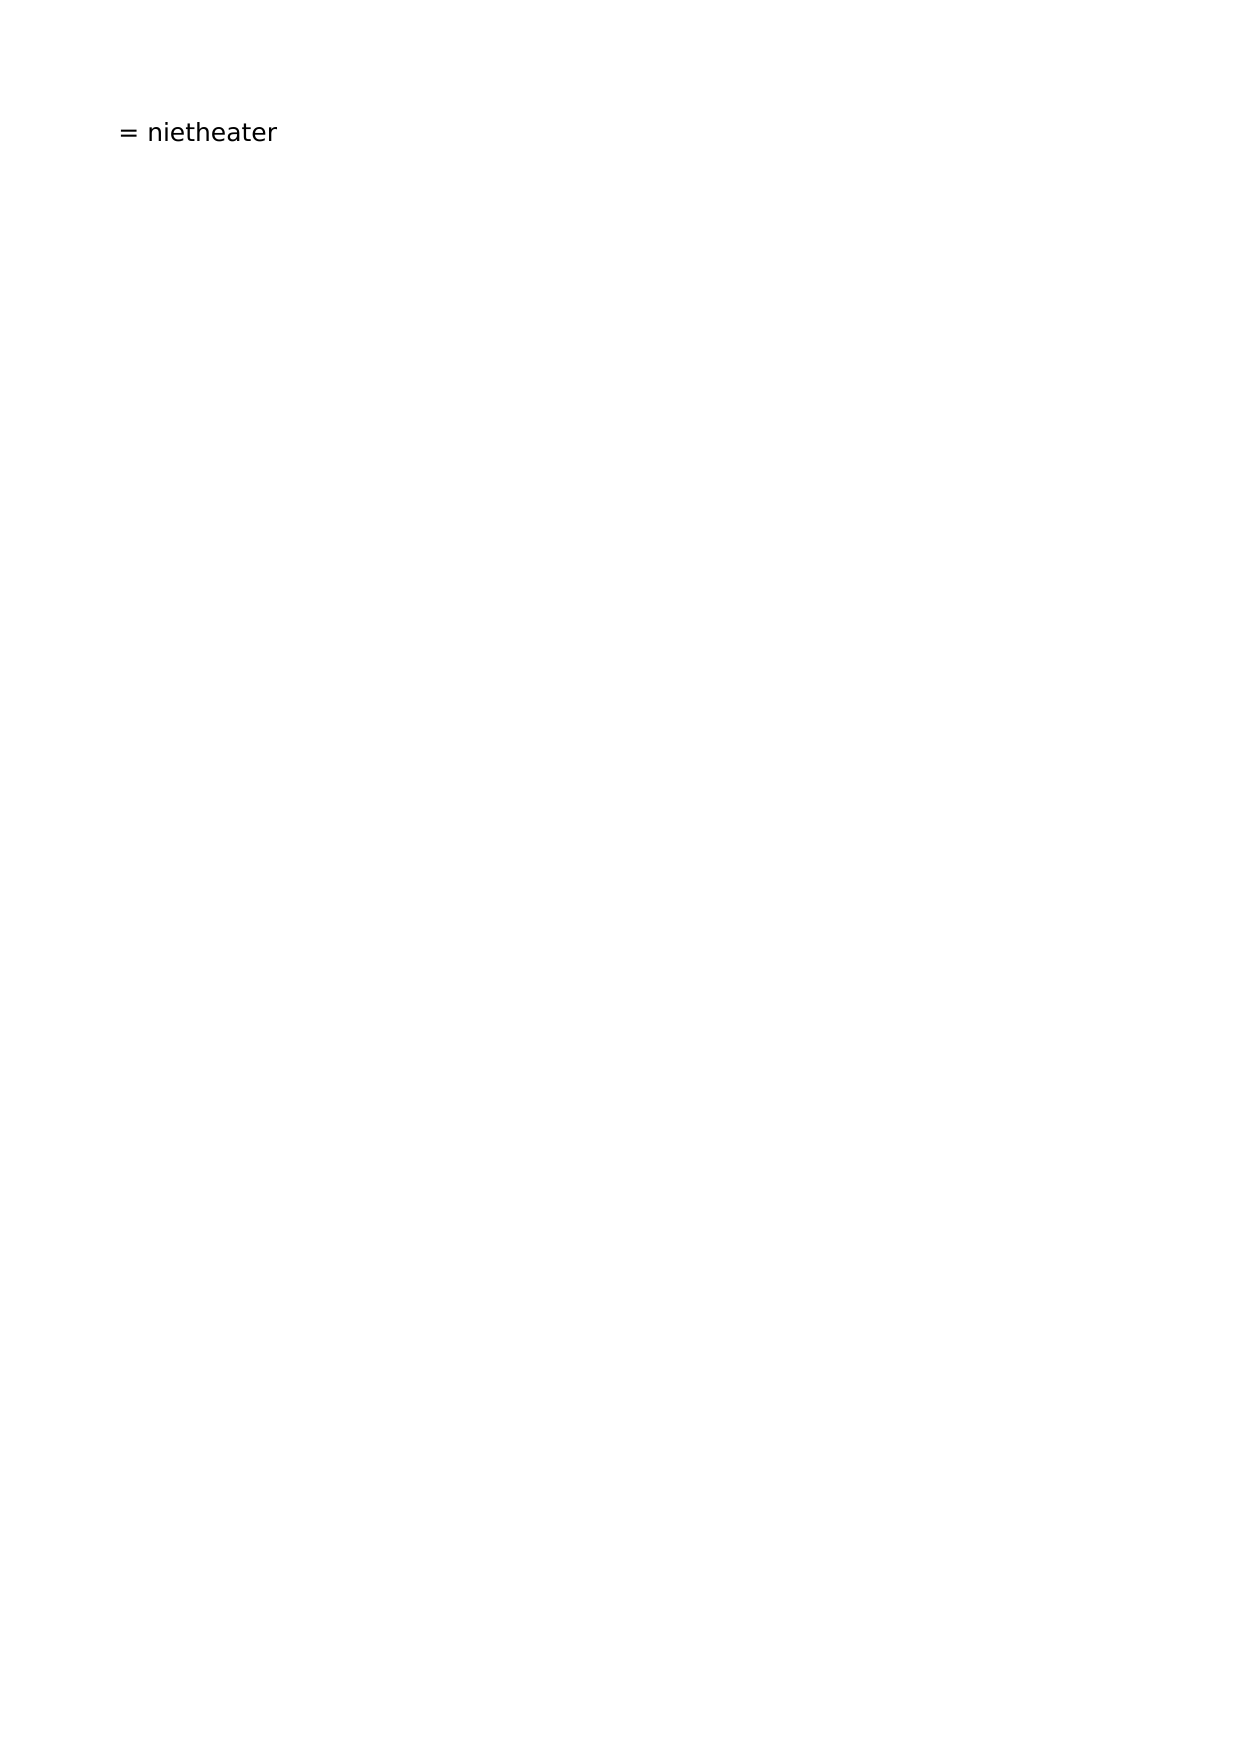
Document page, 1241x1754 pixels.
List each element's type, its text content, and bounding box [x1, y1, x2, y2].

text = nietheater [118, 118, 1122, 147]
